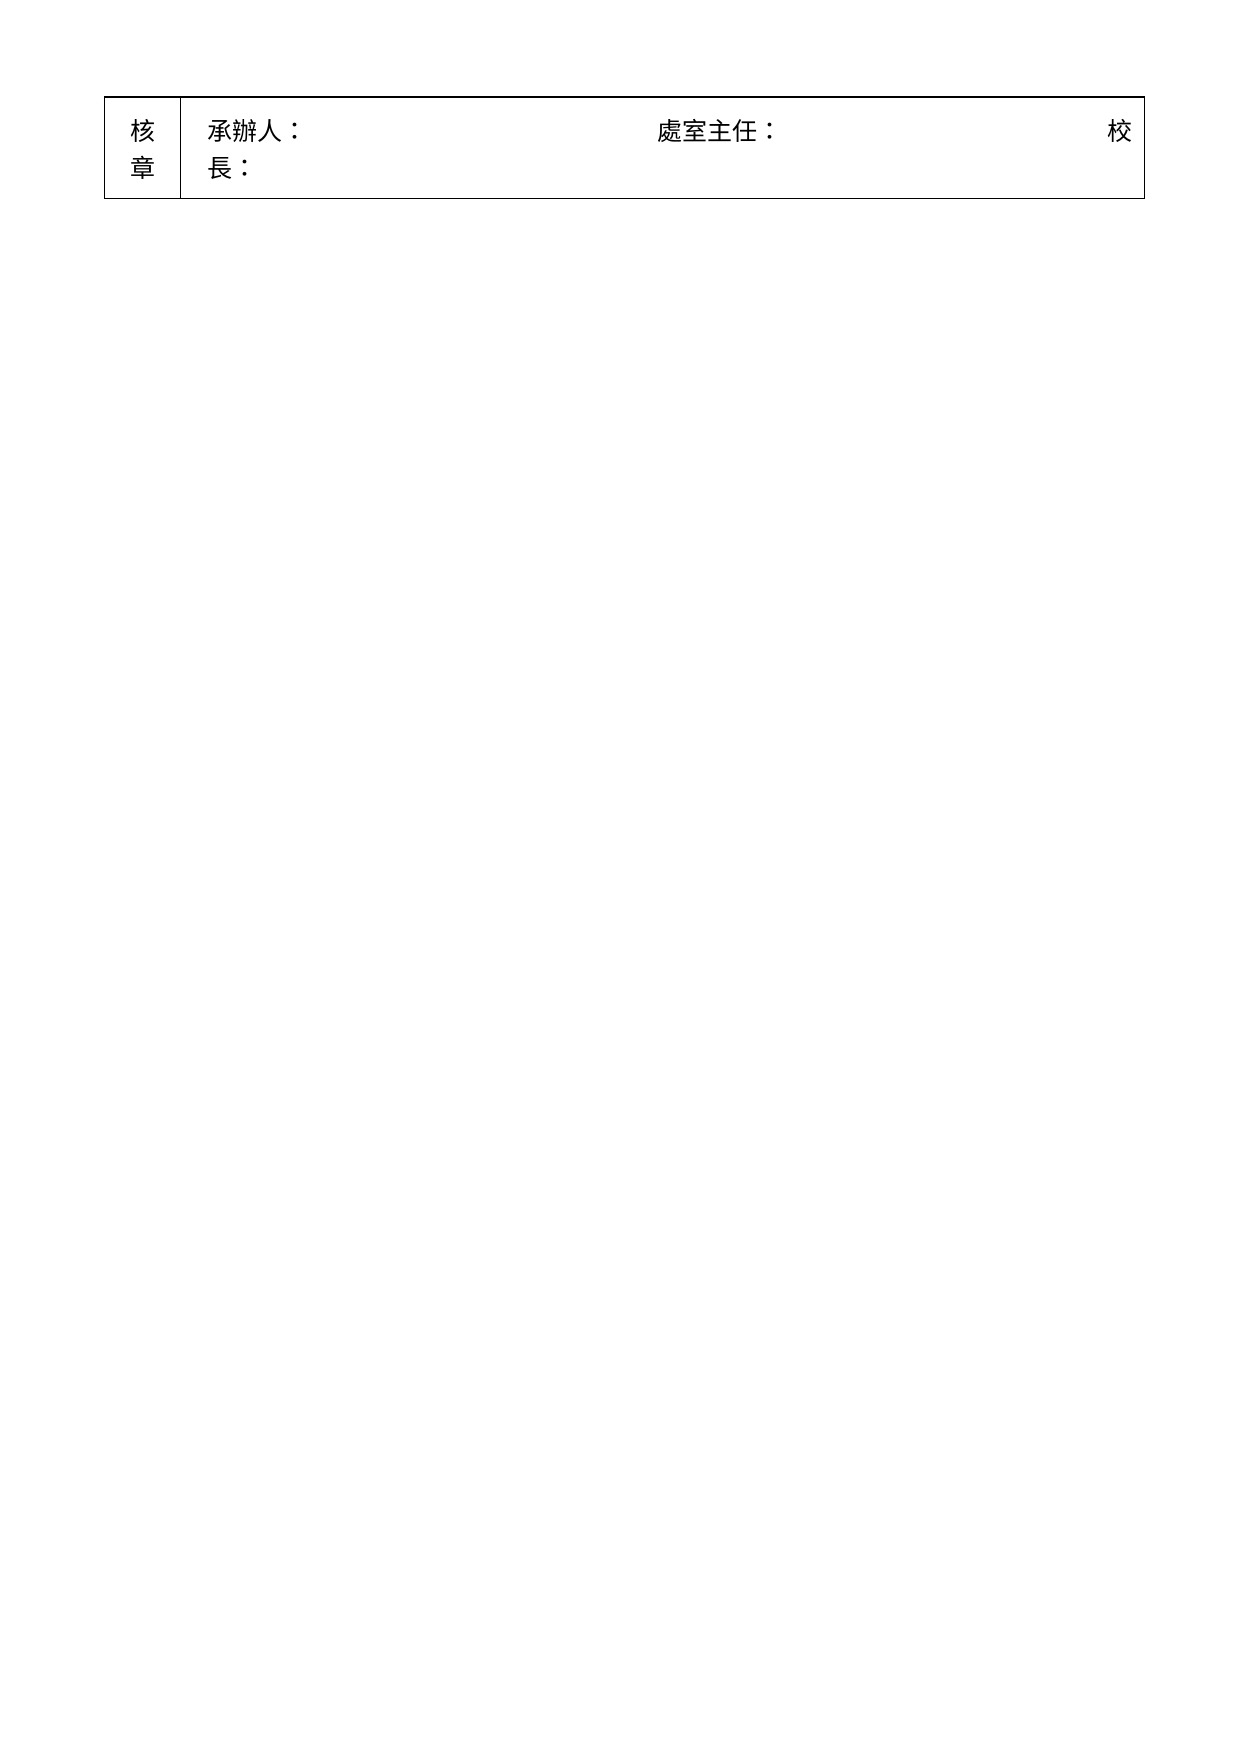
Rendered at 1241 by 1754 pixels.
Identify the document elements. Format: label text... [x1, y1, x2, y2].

table_cell 承辦人： 處室主任： 校長： [181, 98, 1144, 198]
table_cell 核 章 [105, 98, 180, 198]
